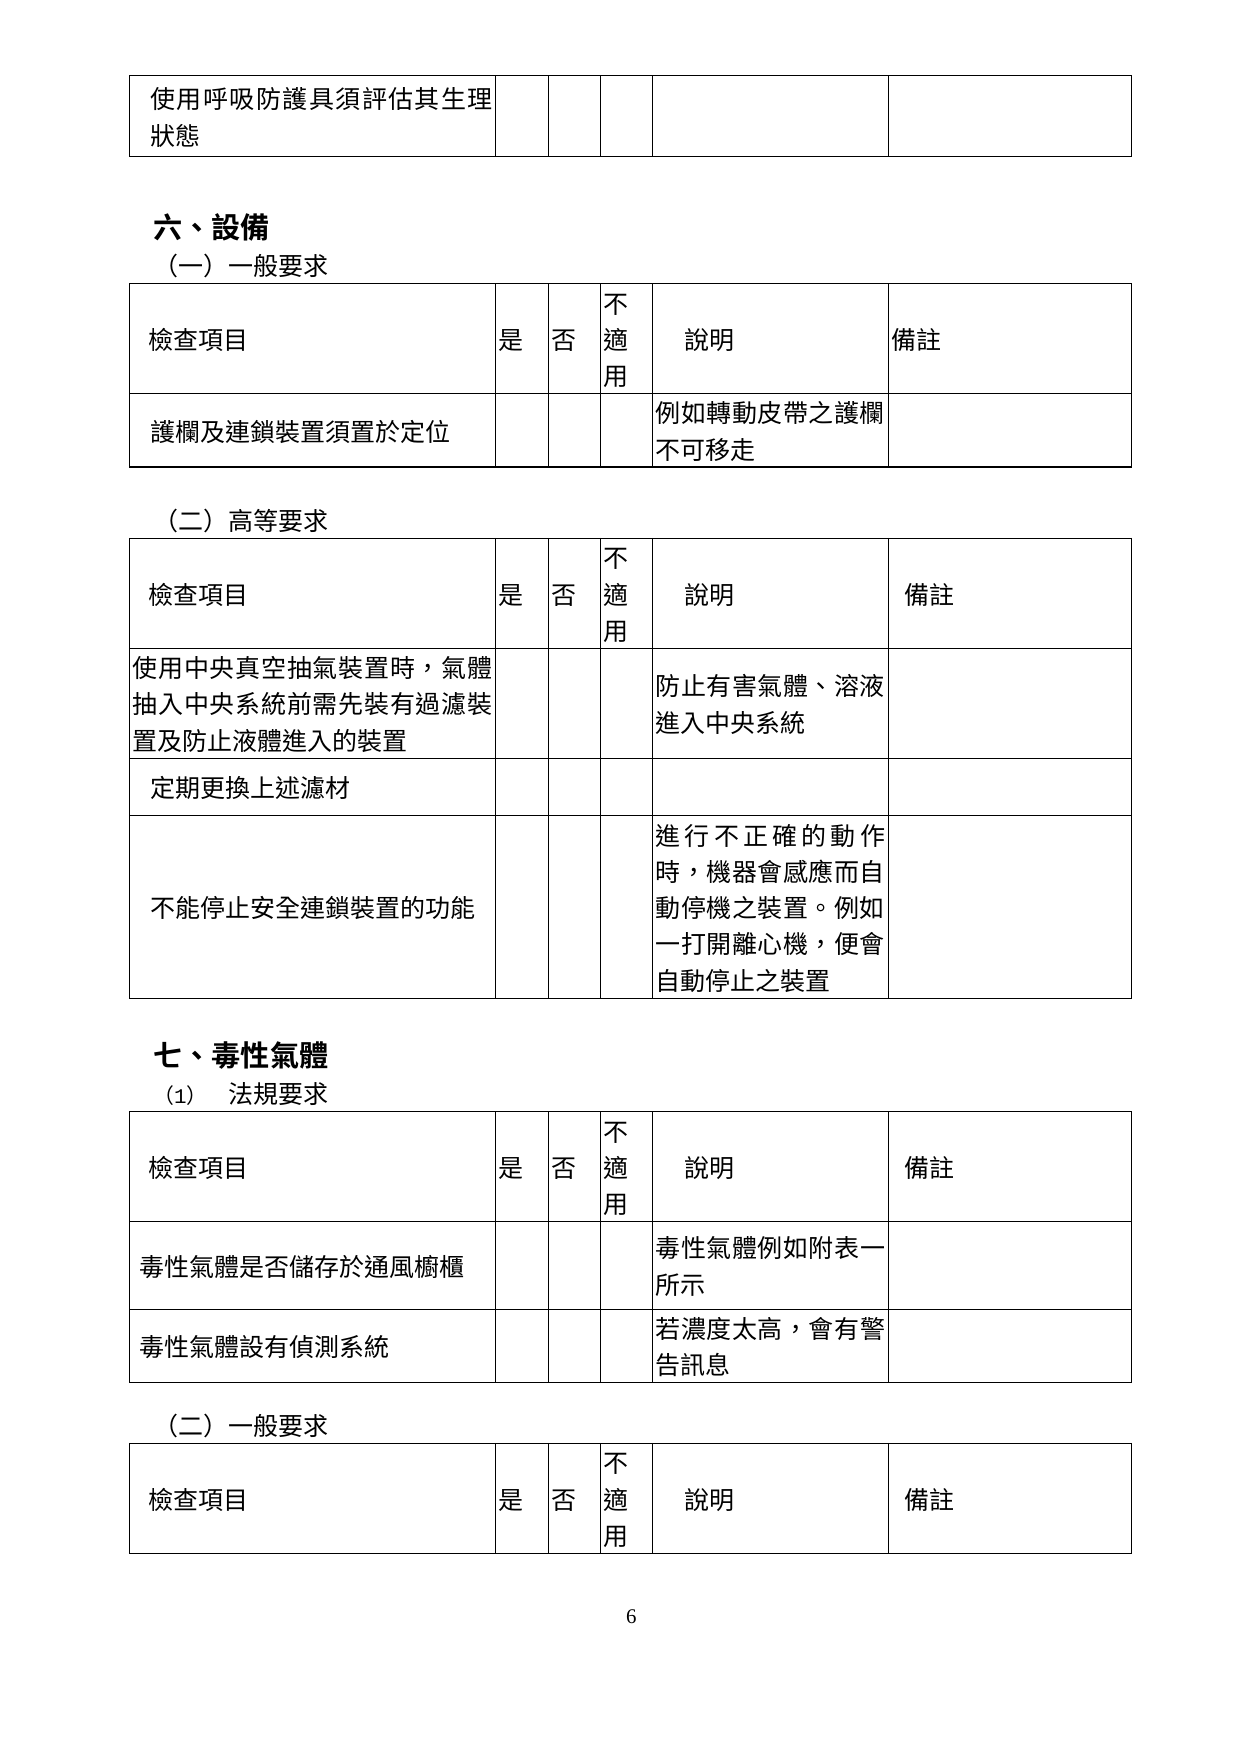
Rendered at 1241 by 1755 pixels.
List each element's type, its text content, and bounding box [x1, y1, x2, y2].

text （二）高等要求 [153, 502, 1109, 538]
table_cell [549, 76, 600, 156]
table_header 檢查項目 [130, 284, 495, 393]
table_cell [549, 649, 600, 757]
table_cell [601, 1222, 652, 1308]
table_cell [889, 759, 1131, 815]
table_cell [496, 649, 548, 757]
table_header 不適用 [601, 1112, 652, 1221]
text 七、毒性氣體 [153, 1033, 1109, 1075]
table_header 說明 [653, 539, 888, 648]
table_cell [601, 759, 652, 815]
table_cell [653, 76, 888, 156]
table_cell [601, 816, 652, 997]
table_cell [601, 649, 652, 757]
table_header 是 [496, 284, 548, 393]
table_cell [889, 76, 1131, 156]
table_header 備註 [889, 1444, 1131, 1553]
table_cell [601, 1310, 652, 1382]
table_cell [889, 1310, 1131, 1382]
table_header 否 [549, 1112, 600, 1221]
table_header 不適用 [601, 1444, 652, 1553]
table_header 否 [549, 1444, 600, 1553]
table_cell [496, 76, 548, 156]
text （一）一般要求 [153, 247, 1109, 283]
table_header 是 [496, 1444, 548, 1553]
table_cell [496, 1222, 548, 1308]
text 六、設備 [153, 204, 1109, 247]
table_header 不適用 [601, 539, 652, 648]
table_header 備註 [889, 1112, 1131, 1221]
table_cell 防止有害氣體、溶液進入中央系統 [653, 649, 888, 757]
table_cell [601, 394, 652, 466]
table_cell 毒性氣體設有偵測系統 [130, 1310, 495, 1382]
table_cell [889, 1222, 1131, 1308]
table_header 否 [549, 539, 600, 648]
table_cell [496, 1310, 548, 1382]
text （二）一般要求 [153, 1407, 1109, 1443]
table_cell [496, 816, 548, 997]
table_cell [889, 394, 1131, 466]
table_cell 進行不正確的動作時，機器會感應而自動停機之裝置。例如一打開離心機，便會自動停止之裝置 [653, 816, 888, 997]
table_header 檢查項目 [130, 1444, 495, 1553]
table_cell [496, 759, 548, 815]
table_header 不適用 [601, 284, 652, 393]
table_header 說明 [653, 1444, 888, 1553]
table_cell 例如轉動皮帶之護欄不可移走 [653, 394, 888, 466]
table_header 說明 [653, 1112, 888, 1221]
table_cell 不能停止安全連鎖裝置的功能 [130, 816, 495, 997]
table_header 檢查項目 [130, 1112, 495, 1221]
table_header 備註 [889, 539, 1131, 648]
table_cell [889, 816, 1131, 997]
table_cell [601, 76, 652, 156]
table_header 說明 [653, 284, 888, 393]
table_cell [549, 1310, 600, 1382]
table_cell 毒性氣體是否儲存於通風櫥櫃 [130, 1222, 495, 1308]
table_cell [549, 394, 600, 466]
table_header 備註 [889, 284, 1131, 393]
table_cell 定期更換上述濾材 [130, 759, 495, 815]
table_header 是 [496, 539, 548, 648]
table_cell [549, 816, 600, 997]
table_header 否 [549, 284, 600, 393]
list 法規要求 [153, 1075, 1109, 1111]
table_cell 使用呼吸防護具須評估其生理狀態 [130, 76, 495, 156]
table_cell 使用中央真空抽氣裝置時，氣體抽入中央系統前需先裝有過濾裝置及防止液體進入的裝置 [130, 649, 495, 757]
table_header 是 [496, 1112, 548, 1221]
table_cell [496, 394, 548, 466]
table_cell [549, 759, 600, 815]
table_cell 毒性氣體例如附表一所示 [653, 1222, 888, 1308]
table_cell [889, 649, 1131, 757]
table_cell [549, 1222, 600, 1308]
table_header 檢查項目 [130, 539, 495, 648]
table_cell 若濃度太高，會有警告訊息 [653, 1310, 888, 1382]
table_cell [653, 759, 888, 815]
table_cell 護欄及連鎖裝置須置於定位 [130, 394, 495, 466]
